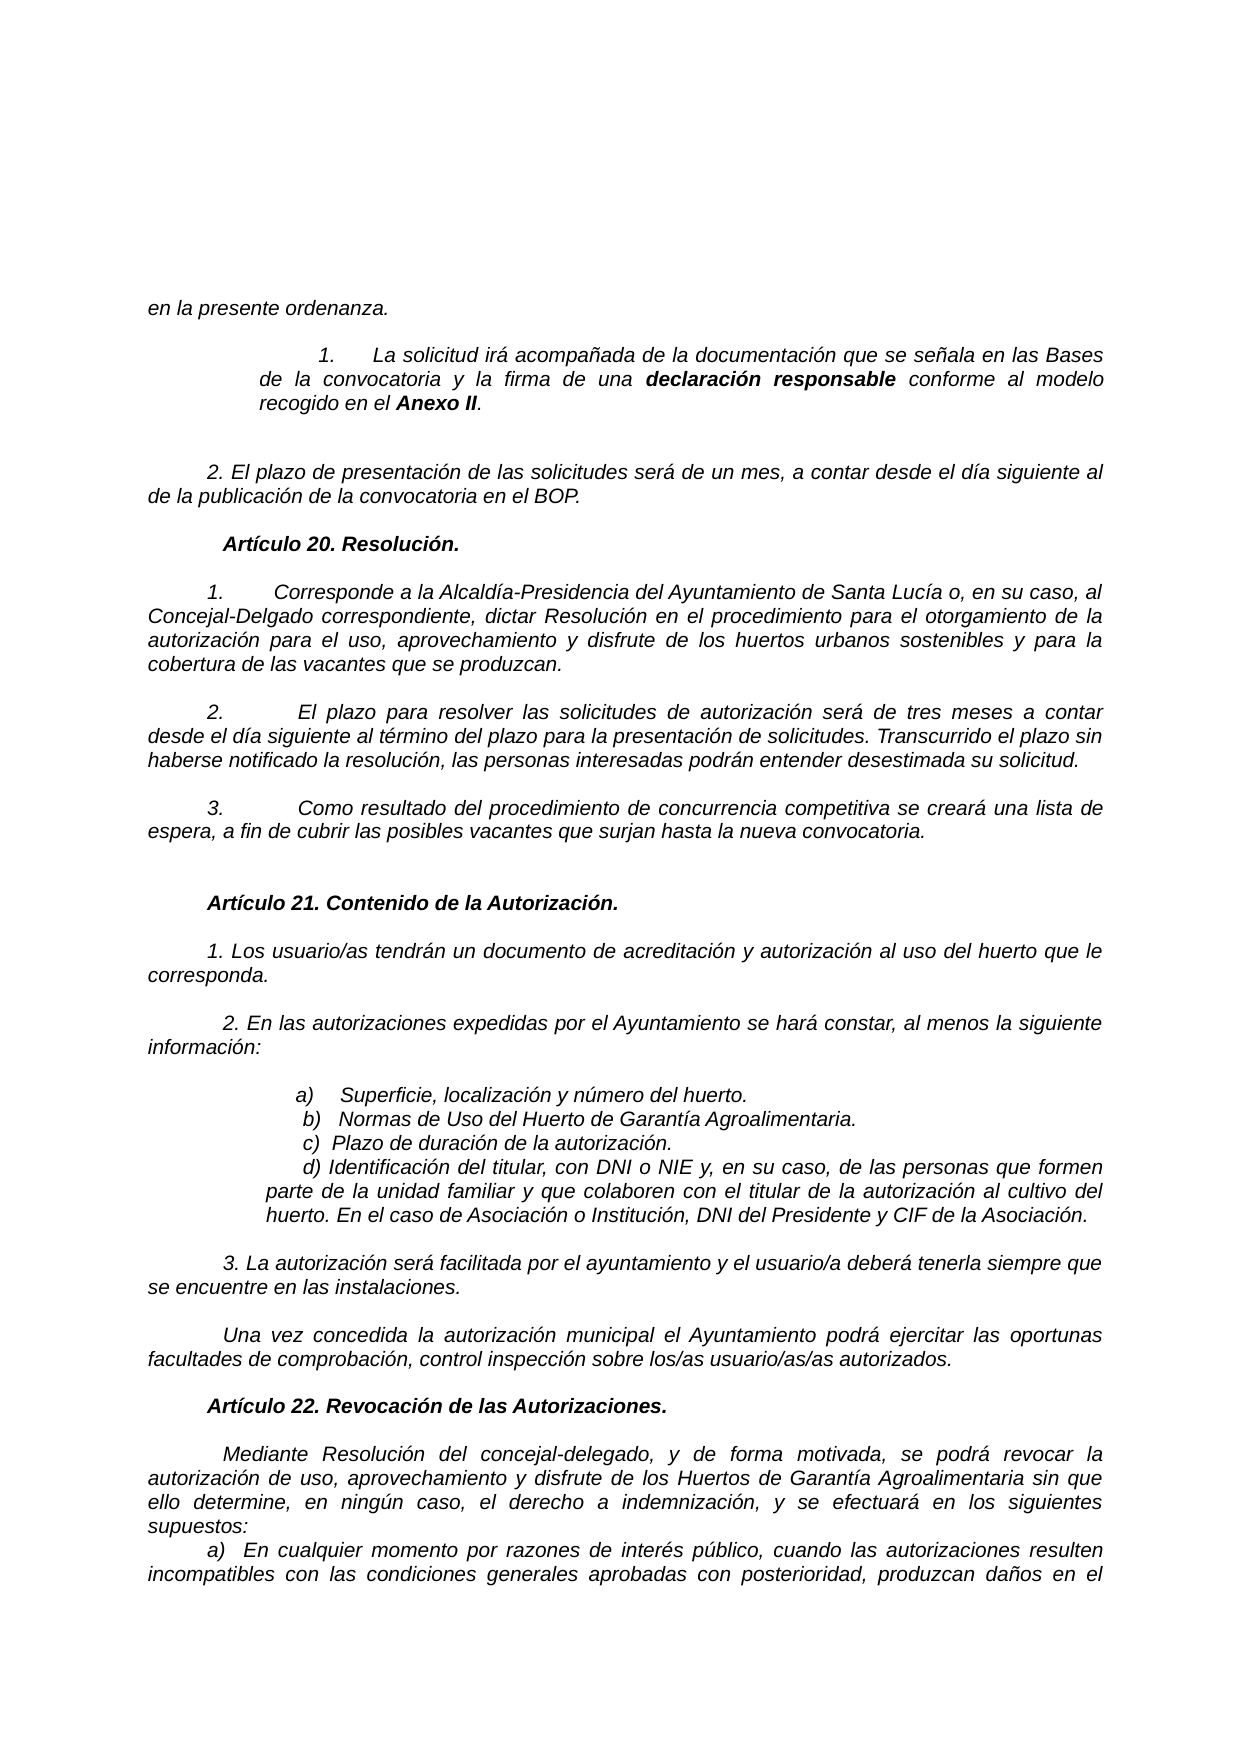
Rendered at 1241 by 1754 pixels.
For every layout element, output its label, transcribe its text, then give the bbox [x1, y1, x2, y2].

text Artículo 20. Resolución. [148, 532, 1104, 556]
text en la presente ordenanza. [148, 295, 1104, 319]
list La solicitud irá acompañada de la documentación que se señala en las Bases de la convocatoria y la firma de una declaración responsable conforme al modelo recogido en el Anexo II. [259, 343, 1104, 415]
text c) Plazo de duración de la autorización. [266, 1131, 1104, 1155]
text 2. El plazo de presentación de las solicitudes será de un mes, a contar desde el día siguiente al de la publicación de la convocatoria en el BOP. [148, 460, 1104, 508]
text Una vez concedida la autorización municipal el Ayuntamiento podrá ejercitar las oportunas facultades de comprobación, control inspección sobre los/as usuario/as/as autorizados. [148, 1322, 1104, 1370]
list El plazo para resolver las solicitudes de autorización será de tres meses a contar desde el día siguiente al término del plazo para la presentación de solicitudes. Transcurrido el plazo sin haberse notificado la resolución, las personas interesadas podrán entender desestimada su solicitud. [148, 699, 1104, 771]
text Mediante Resolución del concejal-delegado, y de forma motivada, se podrá revocar la autorización de uso, aprovechamiento y disfrute de los Huertos de Garantía Agroalimentaria sin que ello determine, en ningún caso, el derecho a indemnización, y se efectuará en los siguientes supuestos: [148, 1442, 1104, 1538]
text 2. En las autorizaciones expedidas por el Ayuntamiento se hará constar, al menos la siguiente información: [148, 1011, 1104, 1059]
text a) En cualquier momento por razones de interés público, cuando las autorizaciones resulten incompatibles con las condiciones generales aprobadas con posterioridad, produzcan daños en el [148, 1538, 1104, 1586]
text 1. Los usuario/as tendrán un documento de acreditación y autorización al uso del huerto que le corresponda. [148, 939, 1104, 987]
list Superficie, localización y número del huerto. [259, 1083, 1104, 1107]
text 1. Corresponde a la Alcaldía-Presidencia del Ayuntamiento de Santa Lucía o, en su caso, al Concejal-Delgado correspondiente, dictar Resolución en el procedimiento para el otorgamiento de la autorización para el uso, aprovechamiento y disfrute de los huertos urbanos sostenibles y para la cobertura de las vacantes que se produzcan. [148, 580, 1104, 676]
text 3. La autorización será facilitada por el ayuntamiento y el usuario/a deberá tenerla siempre que se encuentre en las instalaciones. [148, 1251, 1104, 1298]
text Artículo 22. Revocación de las Autorizaciones. [148, 1394, 1104, 1418]
text Artículo 21. Contenido de la Autorización. [148, 891, 1104, 915]
list Como resultado del procedimiento de concurrencia competitiva se creará una lista de espera, a fin de cubrir las posibles vacantes que surjan hasta la nueva convocatoria. [148, 795, 1104, 843]
text d) Identificación del titular, con DNI o NIE y, en su caso, de las personas que formen parte de la unidad familiar y que colaboren con el titular de la autorización al cultivo del huerto. En el caso de Asociación o Institución, DNI del Presidente y CIF de la Asociación. [266, 1155, 1104, 1227]
text b) Normas de Uso del Huerto de Garantía Agroalimentaria. [266, 1107, 1104, 1131]
